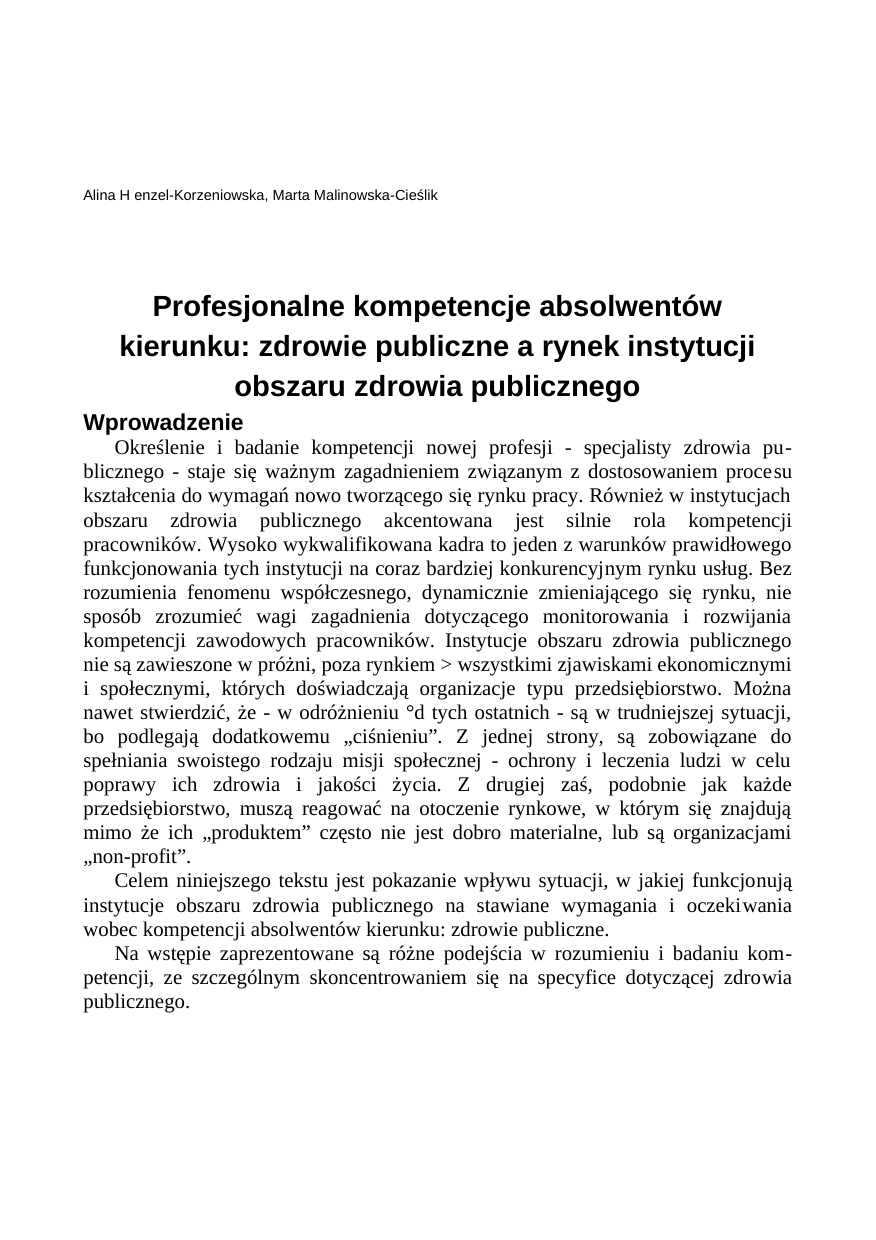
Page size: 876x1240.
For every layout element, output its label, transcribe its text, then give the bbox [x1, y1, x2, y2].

text Alina H enzel-Korzeniowska, Marta Malinowska-Cieślik [83, 187, 792, 203]
text Określenie i badanie kompetencji nowej profesji - specjalisty zdrowia pu­blicznego - staje się ważnym zagadnieniem związanym z dostosowaniem proce­su kształcenia do wymagań nowo tworzącego się rynku pracy. Również w instytucjach obszaru zdrowia publicznego akcentowana jest silnie rola kom­petencji pracowników. Wysoko wykwalifikowana kadra to jeden z warunków prawidłowego funkcjonowania tych instytucji na coraz bardziej konkurencyj­nym rynku usług. Bez rozumienia fenomenu współczesnego, dynamicznie zmieniającego się rynku, nie sposób zrozumieć wagi zagadnienia dotyczącego monitorowania i rozwijania kompetencji zawodowych pracowników. Instytucje obszaru zdrowia publicznego nie są zawieszone w próżni, poza rynkiem > wszystkimi zjawiskami ekonomicznymi i społecznymi, których doświadczają organizacje typu przedsiębiorstwo. Można nawet stwierdzić, że - w odróżnieniu °d tych ostatnich - są w trudniejszej sytuacji, bo podlegają dodatkowemu „ci­śnieniu”. Z jednej strony, są zobowiązane do spełniania swoistego rodzaju misji społecznej - ochrony i leczenia ludzi w celu poprawy ich zdrowia i jakości ży­cia. Z drugiej zaś, podobnie jak każde przedsiębiorstwo, muszą reagować na otoczenie rynkowe, w którym się znajdują mimo że ich „produktem” często nie jest dobro materialne, lub są organizacjami „non-profit”. [83, 435, 792, 868]
text Celem niniejszego tekstu jest pokazanie wpływu sytuacji, w jakiej funkcjo­nują instytucje obszaru zdrowia publicznego na stawiane wymagania i oczeki­wania wobec kompetencji absolwentów kierunku: zdrowie publiczne. [83, 868, 792, 941]
subtitle Wprowadzenie [83, 409, 792, 435]
text Na wstępie zaprezentowane są różne podejścia w rozumieniu i badaniu kom­petencji, ze szczególnym skoncentrowaniem się na specyfice dotyczącej zdro­wia publicznego. [83, 941, 792, 1013]
subtitle Profesjonalne kompetencje absolwentów kierunku: zdrowie publiczne a rynek instytucji obszaru zdrowia publicznego [83, 289, 792, 403]
